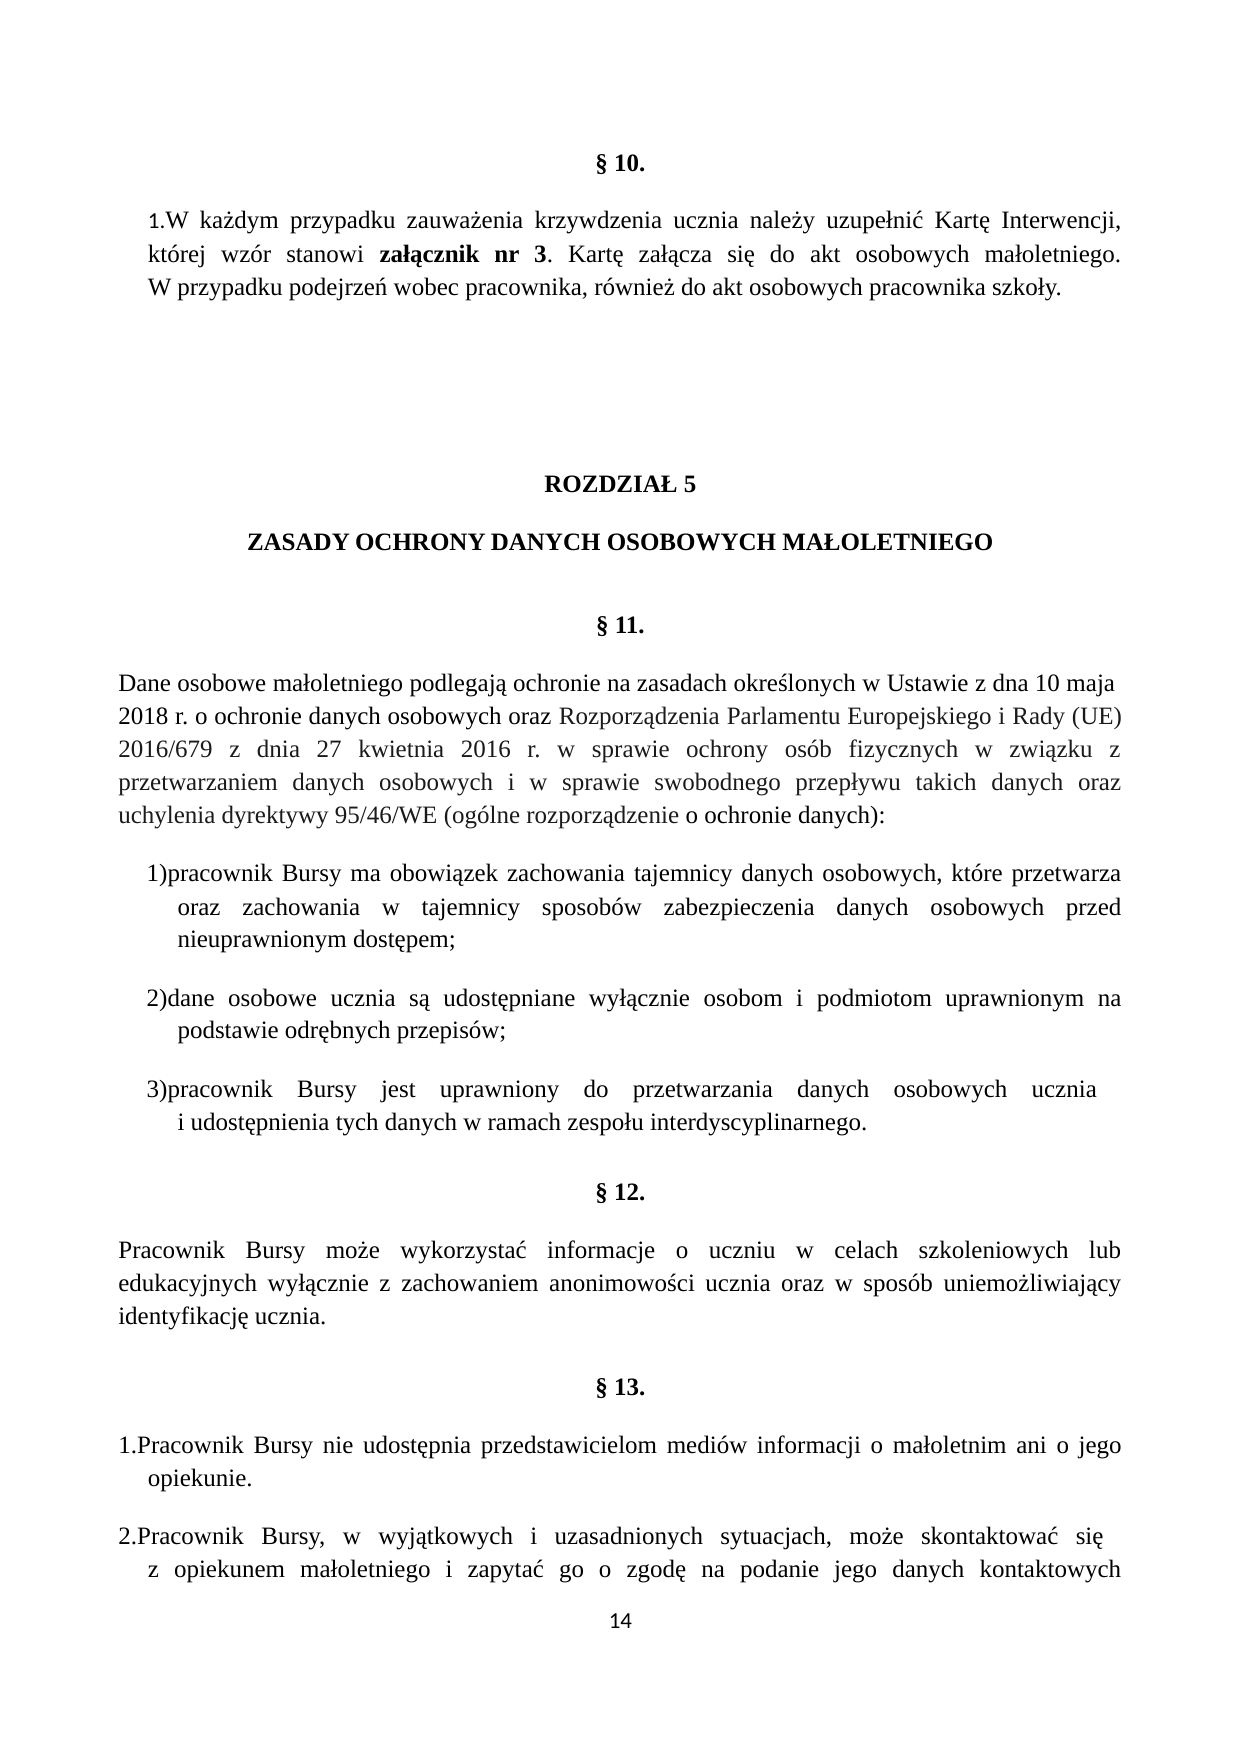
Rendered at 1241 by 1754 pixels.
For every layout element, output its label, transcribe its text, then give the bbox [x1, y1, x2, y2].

list § 13. [118, 1372, 1122, 1401]
list pracownik Bursy ma obowiązek zachowania tajemnicy danych osobowych, które przetwarza oraz zachowania w tajemnicy sposobów zabezpieczenia danych osobowych przed nieuprawnionym dostępem; [146, 858, 1122, 953]
list § 12. [118, 1177, 1122, 1206]
list ZASADY OCHRONY DANYCH OSOBOWYCH MAŁOLETNIEGO [118, 527, 1122, 556]
list dane osobowe ucznia są udostępniane wyłącznie osobom i podmiotom uprawnionym na podstawie odrębnych przepisów; [146, 983, 1122, 1044]
list Pracownik Bursy może wykorzystać informacje o uczniu w celach szkoleniowych lub edukacyjnych wyłącznie z zachowaniem anonimowości ucznia oraz w sposób uniemożliwiający identyfikację ucznia. [118, 1235, 1122, 1330]
list ROZDZIAŁ 5 [118, 469, 1122, 498]
list pracownik Bursy jest uprawniony do przetwarzania danych osobowych ucznia i udostępnienia tych danych w ramach zespołu interdyscyplinarnego. [146, 1074, 1122, 1135]
list § 11. [118, 610, 1122, 639]
list W każdym przypadku zauważenia krzywdzenia ucznia należy uzupełnić Kartę Interwencji, której wzór stanowi załącznik nr 3. Kartę załącza się do akt osobowych małoletniego. W przypadku podejrzeń wobec pracownika, również do akt osobowych pracownika szkoły. [148, 206, 1122, 301]
list Pracownik Bursy nie udostępnia przedstawicielom mediów informacji o małoletnim ani o jego opiekunie. [118, 1430, 1122, 1492]
list Pracownik Bursy, w wyjątkowych i uzasadnionych sytuacjach, może skontaktować się z opiekunem małoletniego i zapytać go o zgodę na podanie jego danych kontaktowych [118, 1521, 1122, 1583]
text § 10. [118, 148, 1122, 176]
text Dane osobowe małoletniego podlegają ochronie na zasadach określonych w Ustawie z dna 10 maja 2018 r. o ochronie danych osobowych oraz Rozporządzenia Parlamentu Europejskiego i Rady (UE) 2016/679 z dnia 27 kwietnia 2016 r. w sprawie ochrony osób fizycznych w związku z przetwarzaniem danych osobowych i w sprawie swobodnego przepływu takich danych oraz uchylenia dyrektywy 95/46/WE (ogólne rozporządzenie o ochronie danych): [118, 668, 1122, 829]
